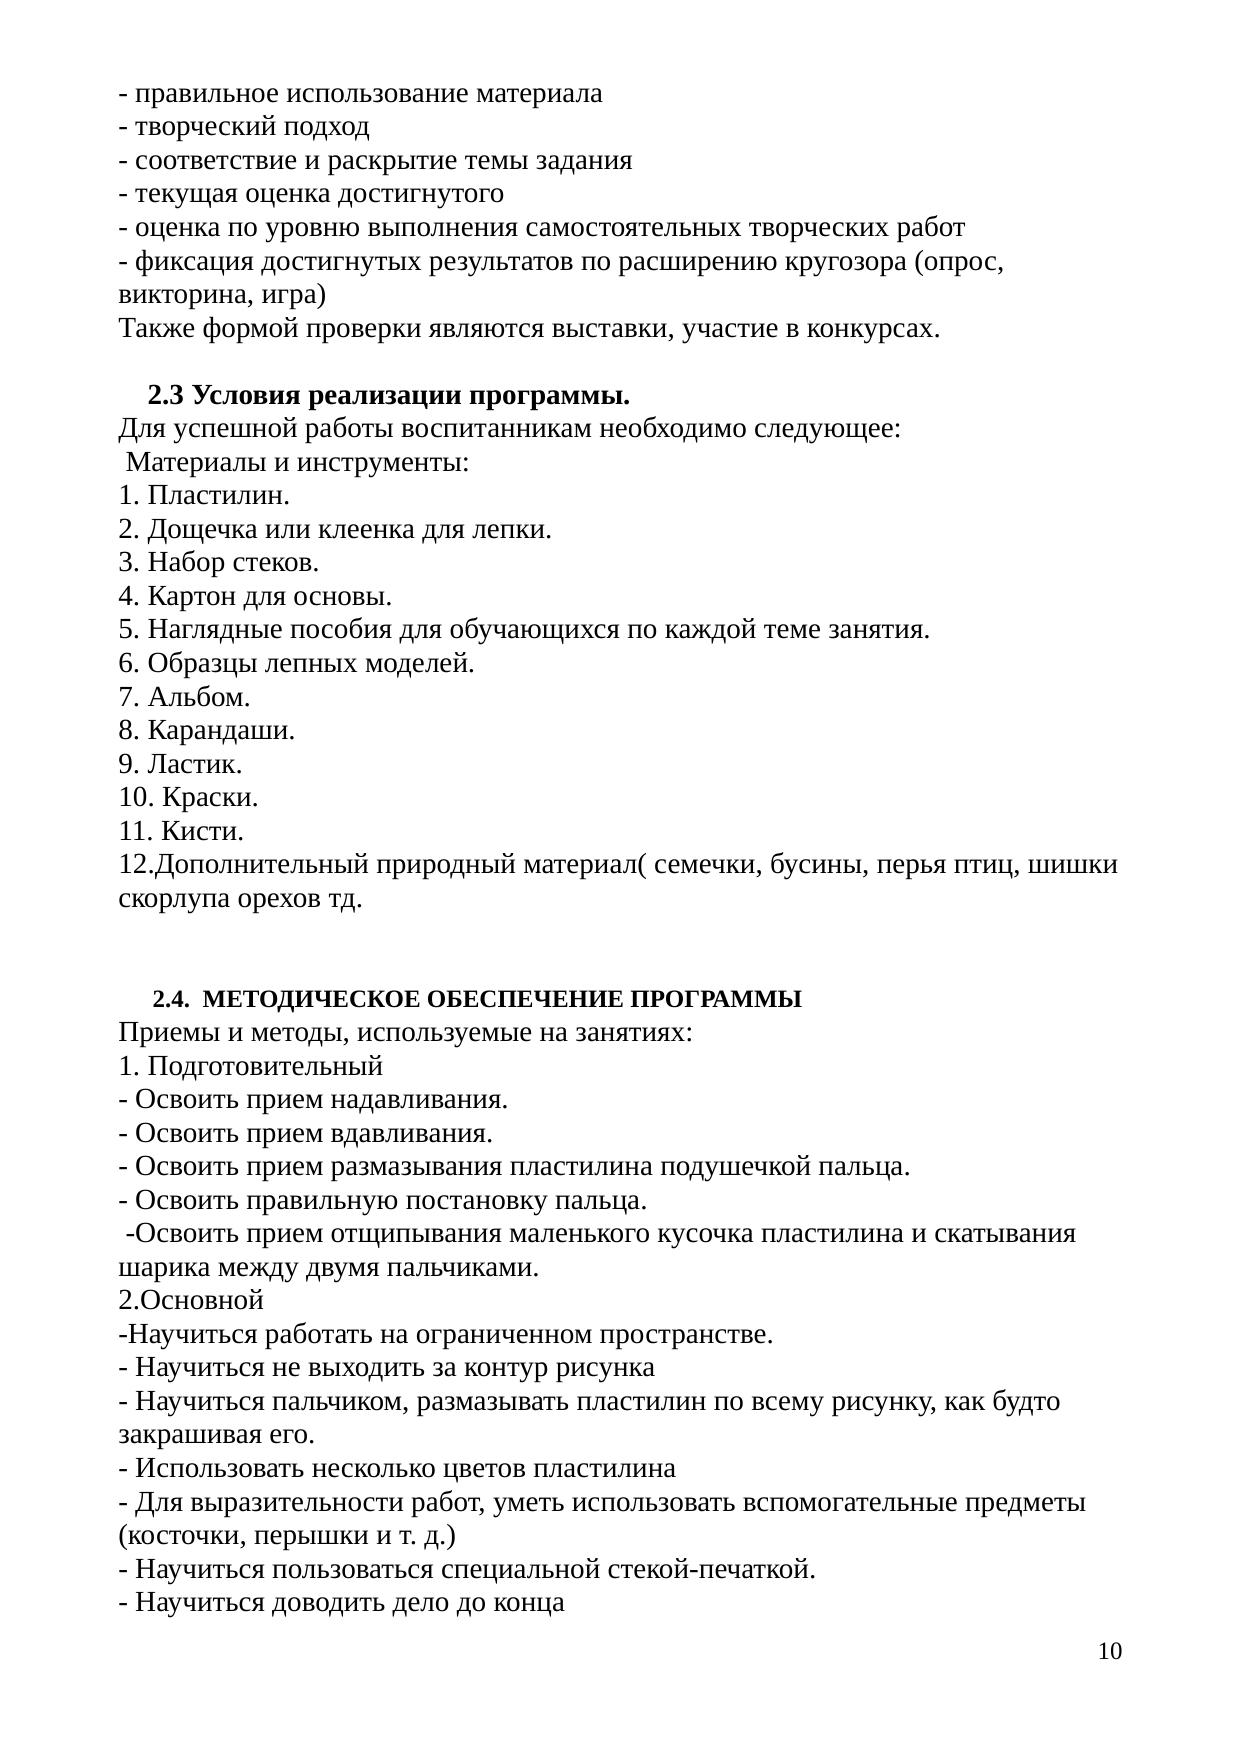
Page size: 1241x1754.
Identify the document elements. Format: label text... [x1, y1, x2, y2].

text 2.Основной [118, 1282, 1122, 1316]
text 2.3 Условия реализации программы. [118, 377, 1122, 410]
text - Научиться не выходить за контур рисунка [118, 1349, 1122, 1383]
text 1. Пластилин. [118, 477, 1122, 511]
text 2. Дощечка или клеенка для лепки. [118, 511, 1122, 544]
text 11. Кисти. [118, 813, 1122, 846]
text - текущая оценка достигнутого [118, 176, 1122, 209]
text - фиксация достигнутых результатов по расширению кругозора (опрос, викторина, игра) [118, 243, 1122, 310]
text - Освоить правильную постановку пальца. [118, 1182, 1122, 1215]
text 1. Подготовительный [118, 1048, 1122, 1081]
text Для успешной работы воспитанникам необходимо следующее: [118, 410, 1122, 444]
text - Научиться доводить дело до конца [118, 1584, 1122, 1618]
text - творческий подход [118, 108, 1122, 142]
text - Научиться пользоваться специальной стекой-печаткой. [118, 1551, 1122, 1584]
text 4. Картон для основы. [118, 578, 1122, 612]
text 8. Карандаши. [118, 712, 1122, 746]
text - Использовать несколько цветов пластилина [118, 1450, 1122, 1484]
text - Научиться пальчиком, размазывать пластилин по всему рисунку, как будто закрашивая его. [118, 1383, 1122, 1450]
text - правильное использование материала [118, 75, 1122, 108]
text 12.Дополнительный природный материал( семечки, бусины, перья птиц, шишки скорлупа орехов тд. [118, 846, 1122, 913]
text - оценка по уровню выполнения самостоятельных творческих работ [118, 209, 1122, 243]
text 3. Набор стеков. [118, 544, 1122, 578]
text Приемы и методы, используемые на занятиях: [118, 1014, 1122, 1048]
text Также формой проверки являются выставки, участие в конкурсах. [118, 310, 1122, 343]
text - Освоить прием вдавливания. [118, 1115, 1122, 1148]
text 5. Наглядные пособия для обучающихся по каждой теме занятия. [118, 612, 1122, 645]
text 10. Краски. [118, 779, 1122, 813]
text - соответствие и раскрытие темы задания [118, 142, 1122, 176]
text - Для выразительности работ, уметь использовать вспомогательные предметы (косточки, перышки и т. д.) [118, 1484, 1122, 1551]
text -Освоить прием отщипывания маленького кусочка пластилина и скатывания шарика между двумя пальчиками. [118, 1215, 1122, 1282]
text 9. Ластик. [118, 746, 1122, 779]
text 2.4. МЕТОДИЧЕСКОЕ ОБЕСПЕЧЕНИЕ ПРОГРАММЫ [118, 981, 1122, 1014]
text - Освоить прием надавливания. [118, 1081, 1122, 1115]
text 7. Альбом. [118, 679, 1122, 712]
text - Освоить прием размазывания пластилина подушечкой пальца. [118, 1148, 1122, 1182]
text 6. Образцы лепных моделей. [118, 645, 1122, 679]
text Материалы и инструменты: [118, 444, 1122, 477]
text -Научиться работать на ограниченном пространстве. [118, 1316, 1122, 1349]
